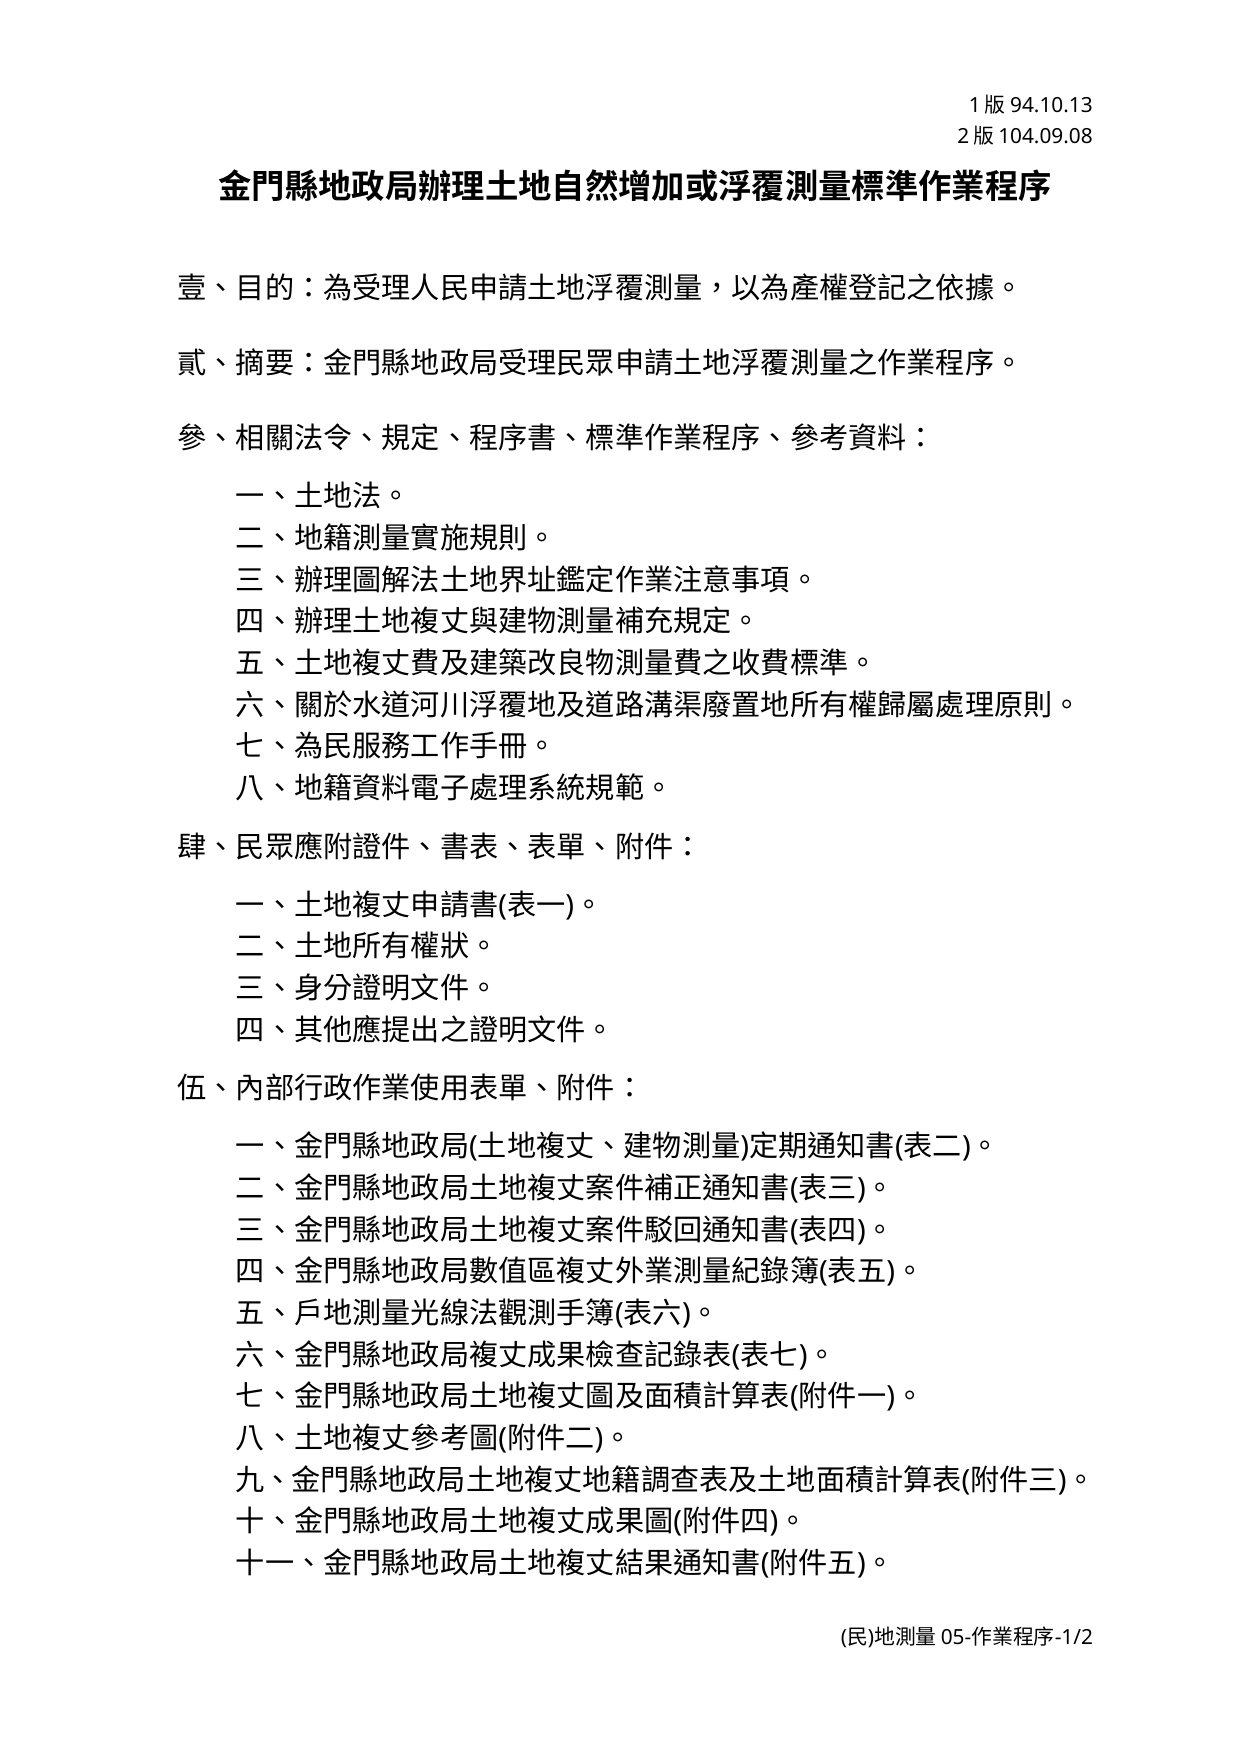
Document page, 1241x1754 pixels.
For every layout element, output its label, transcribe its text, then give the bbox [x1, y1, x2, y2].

text 四、金門縣地政局數值區複丈外業測量紀錄簿(表五)。 [236, 1248, 1092, 1290]
text 貳、摘要：金門縣地政局受理民眾申請土地浮覆測量之作業程序。 [177, 323, 1092, 398]
text 三、辦理圖解法土地界址鑑定作業注意事項。 [236, 557, 1092, 598]
text 金門縣地政局辦理土地自然增加或浮覆測量標準作業程序 [177, 165, 1092, 207]
text 四、其他應提出之證明文件。 [236, 1007, 1092, 1048]
text 壹、目的：為受理人民申請土地浮覆測量，以為產權登記之依據。 [177, 248, 1092, 323]
text 五、戶地測量光線法觀測手簿(表六)。 [236, 1290, 1092, 1332]
text 六、關於水道河川浮覆地及道路溝渠廢置地所有權歸屬處理原則。 [236, 682, 1092, 723]
text 七、金門縣地政局土地複丈圖及面積計算表(附件一)。 [236, 1373, 1092, 1415]
text 一、土地法。 [236, 473, 1092, 515]
text 五、土地複丈費及建築改良物測量費之收費標準。 [236, 640, 1092, 682]
text 十、金門縣地政局土地複丈成果圖(附件四)。 [236, 1498, 1092, 1540]
text 二、地籍測量實施規則。 [236, 515, 1092, 557]
text 參、相關法令、規定、程序書、標準作業程序、參考資料： [177, 398, 1092, 473]
text 三、身分證明文件。 [236, 965, 1092, 1007]
text 七、為民服務工作手冊。 [236, 723, 1092, 765]
text 二、土地所有權狀。 [236, 923, 1092, 965]
text 伍、內部行政作業使用表單、附件： [177, 1048, 1092, 1123]
text 肆、民眾應附證件、書表、表單、附件： [177, 807, 1092, 882]
text 九、金門縣地政局土地複丈地籍調查表及土地面積計算表(附件三)。 [236, 1457, 1092, 1498]
text 六、金門縣地政局複丈成果檢查記錄表(表七)。 [236, 1332, 1092, 1373]
text 三、金門縣地政局土地複丈案件駁回通知書(表四)。 [236, 1207, 1092, 1248]
text 二、金門縣地政局土地複丈案件補正通知書(表三)。 [236, 1165, 1092, 1207]
text 一、金門縣地政局(土地複丈、建物測量)定期通知書(表二)。 [236, 1123, 1092, 1165]
text 八、地籍資料電子處理系統規範。 [236, 765, 1092, 807]
text 十一、金門縣地政局土地複丈結果通知書(附件五)。 [236, 1540, 1092, 1582]
text 四、辦理土地複丈與建物測量補充規定。 [236, 598, 1092, 640]
text 一、土地複丈申請書(表一)。 [236, 882, 1092, 923]
text 八、土地複丈參考圖(附件二)。 [236, 1415, 1092, 1457]
